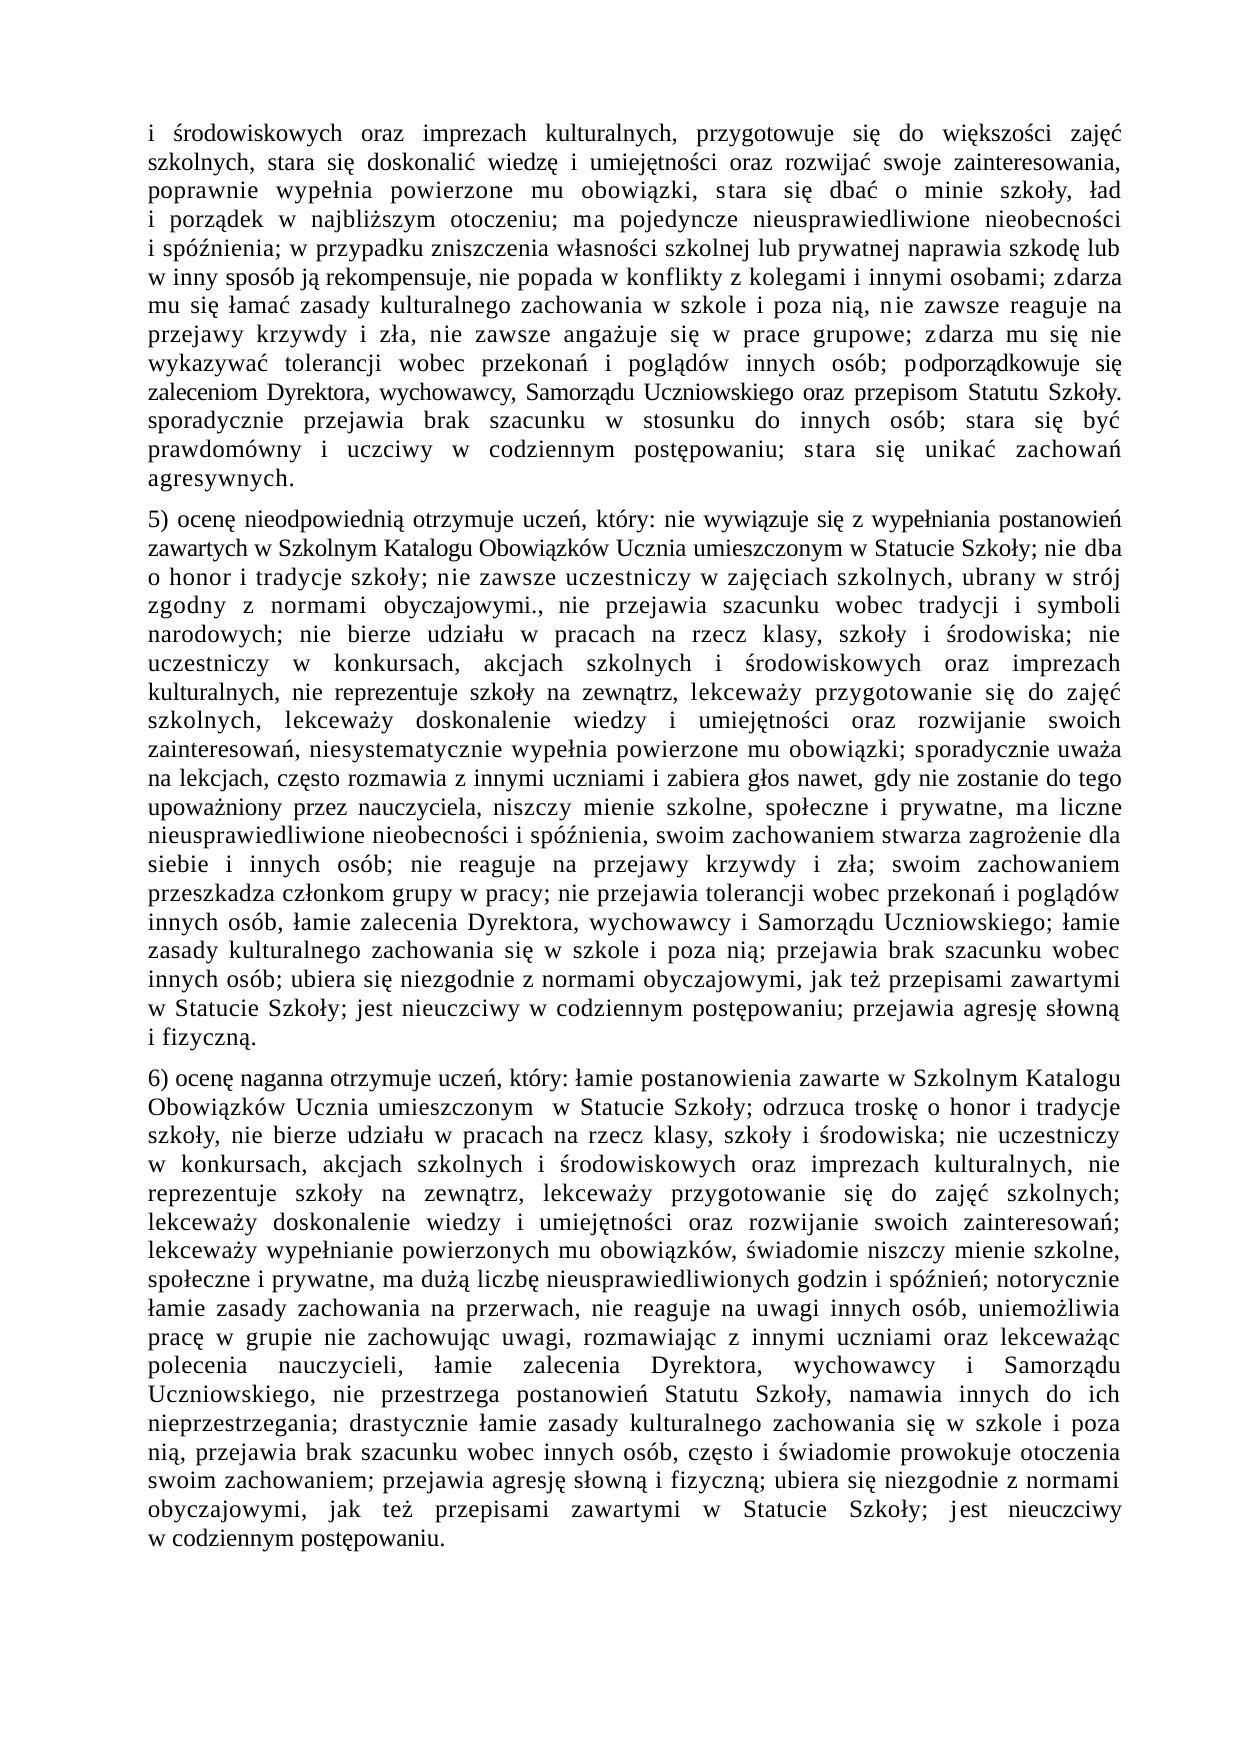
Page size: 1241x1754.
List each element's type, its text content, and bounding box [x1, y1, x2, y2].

text 6) ocenę naganna otrzymuje uczeń, który: łamie postanowienia zawarte w Szkolnym Katalogu Obowiązków Ucznia umieszczonym w Statucie Szkoły; odrzuca troskę o honor i tradycje szkoły, nie bierze udziału w pracach na rzecz klasy, szkoły i środowiska; nie uczestniczy w konkursach, akcjach szkolnych i środowiskowych oraz imprezach kulturalnych, nie reprezentuje szkoły na zewnątrz, lekceważy przygotowanie się do zajęć szkolnych; lekceważy doskonalenie wiedzy i umiejętności oraz rozwijanie swoich zainteresowań; lekceważy wypełnianie powierzonych mu obowiązków, świadomie niszczy mienie szkolne, społeczne i prywatne, ma dużą liczbę nieusprawiedliwionych godzin i spóźnień; notorycznie łamie zasady zachowania na przerwach, nie reaguje na uwagi innych osób, uniemożliwia pracę w grupie nie zachowując uwagi, rozmawiając z innymi uczniami oraz lekceważąc polecenia nauczycieli, łamie zalecenia Dyrektora, wychowawcy i Samorządu Uczniowskiego, nie przestrzega postanowień Statutu Szkoły, namawia innych do ich nieprzestrzegania; drastycznie łamie zasady kulturalnego zachowania się w szkole i poza nią, przejawia brak szacunku wobec innych osób, często i świadomie prowokuje otoczenia swoim zachowaniem; przejawia agresję słowną i fizyczną; ubiera się niezgodnie z normami obyczajowymi, jak też przepisami zawartymi w Statucie Szkoły; jest nieuczciwy w codziennym postępowaniu. [148, 1063, 1122, 1552]
text 5) ocenę nieodpowiednią otrzymuje uczeń, który: nie wywiązuje się z wypełniania postanowień zawartych w Szkolnym Katalogu Obowiązków Ucznia umieszczonym w Statucie Szkoły; nie dba o honor i tradycje szkoły; nie zawsze uczestniczy w zajęciach szkolnych, ubrany w strój zgodny z normami obyczajowymi., nie przejawia szacunku wobec tradycji i symboli narodowych; nie bierze udziału w pracach na rzecz klasy, szkoły i środowiska; nie uczestniczy w konkursach, akcjach szkolnych i środowiskowych oraz imprezach kulturalnych, nie reprezentuje szkoły na zewnątrz, lekceważy przygotowanie się do zajęć szkolnych, lekceważy doskonalenie wiedzy i umiejętności oraz rozwijanie swoich zainteresowań, niesystematycznie wypełnia powierzone mu obowiązki; sporadycznie uważa na lekcjach, często rozmawia z innymi uczniami i zabiera głos nawet, gdy nie zostanie do tego upoważniony przez nauczyciela, niszczy mienie szkolne, społeczne i prywatne, ma liczne nieusprawiedliwione nieobecności i spóźnienia, swoim zachowaniem stwarza zagrożenie dla siebie i innych osób; nie reaguje na przejawy krzywdy i zła; swoim zachowaniem przeszkadza członkom grupy w pracy; nie przejawia tolerancji wobec przekonań i poglądów innych osób, łamie zalecenia Dyrektora, wychowawcy i Samorządu Uczniowskiego; łamie zasady kulturalnego zachowania się w szkole i poza nią; przejawia brak szacunku wobec innych osób; ubiera się niezgodnie z normami obyczajowymi, jak też przepisami zawartymi w Statucie Szkoły; jest nieuczciwy w codziennym postępowaniu; przejawia agresję słowną i fizyczną. [148, 504, 1122, 1051]
text i środowiskowych oraz imprezach kulturalnych, przygotowuje się do większości zajęć szkolnych, stara się doskonalić wiedzę i umiejętności oraz rozwijać swoje zainteresowania, poprawnie wypełnia powierzone mu obowiązki, stara się dbać o minie szkoły, ład i porządek w najbliższym otoczeniu; ma pojedyncze nieusprawiedliwione nieobecności i spóźnienia; w przypadku zniszczenia własności szkolnej lub prywatnej naprawia szkodę lub w inny sposób ją rekompensuje, nie popada w konflikty z kolegami i innymi osobami; zdarza mu się łamać zasady kulturalnego zachowania w szkole i poza nią, nie zawsze reaguje na przejawy krzywdy i zła, nie zawsze angażuje się w prace grupowe; zdarza mu się nie wykazywać tolerancji wobec przekonań i poglądów innych osób; podporządkowuje się zaleceniom Dyrektora, wychowawcy, Samorządu Uczniowskiego oraz przepisom Statutu Szkoły. sporadycznie przejawia brak szacunku w stosunku do innych osób; stara się być prawdomówny i uczciwy w codziennym postępowaniu; stara się unikać zachowań agresywnych. [148, 118, 1122, 492]
